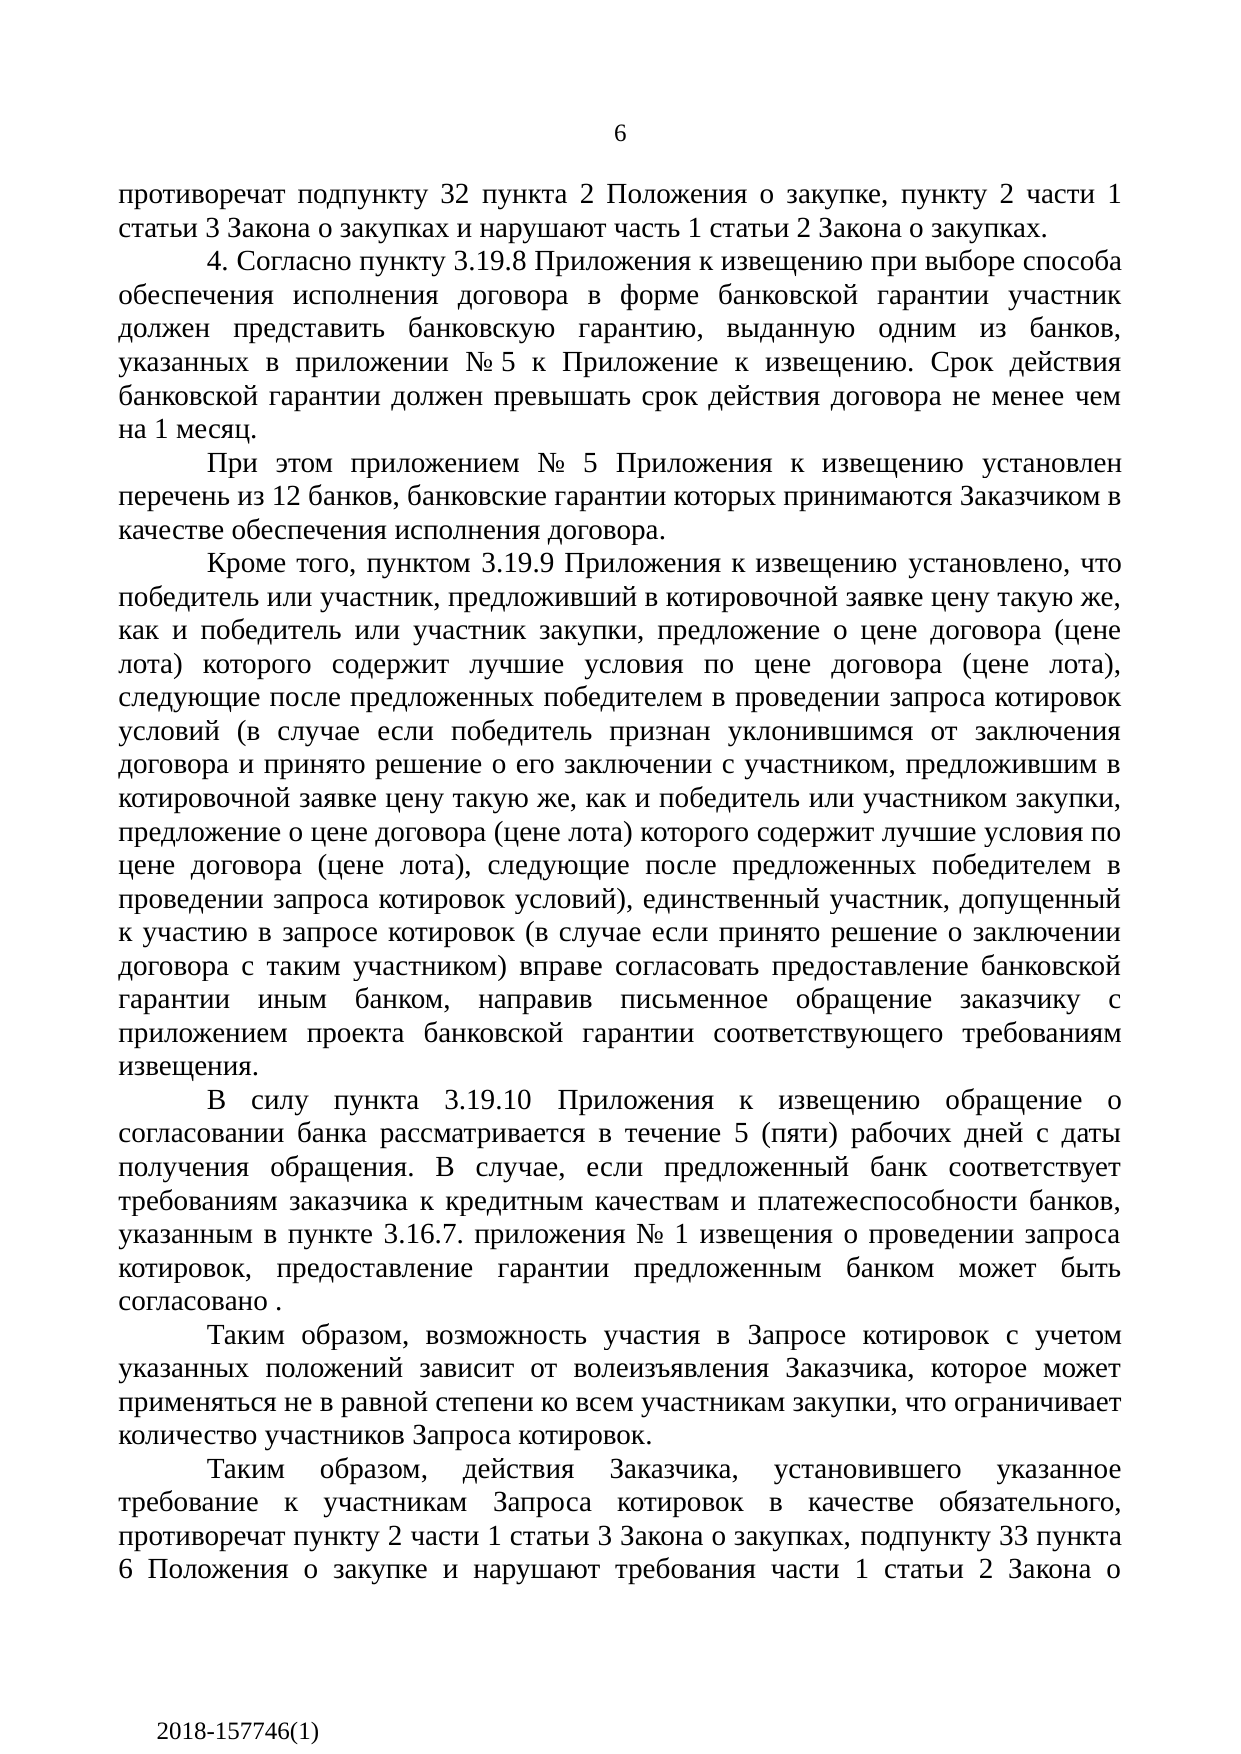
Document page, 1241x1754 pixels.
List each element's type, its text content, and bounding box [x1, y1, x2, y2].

text При этом приложением № 5 Приложения к извещению установлен перечень из 12 банков, банковские гарантии которых принимаются Заказчиком в качестве обеспечения исполнения договора. [118, 445, 1122, 545]
text Таким образом, действия Заказчика, установившего указанное требование к участникам Запроса котировок в качестве обязательного, противоречат пункту 2 части 1 статьи 3 Закона о закупках, подпункту 33 пункта 6 Положения о закупке и нарушают требования части 1 статьи 2 Закона о [118, 1451, 1122, 1585]
text В силу пункта 3.19.10 Приложения к извещению обращение о согласовании банка рассматривается в течение 5 (пяти) рабочих дней с даты получения обращения. В случае, если предложенный банк соответствует требованиям заказчика к кредитным качествам и платежеспособности банков, указанным в пункте 3.16.7. приложения № 1 извещения о проведении запроса котировок, предоставление гарантии предложенным банком может быть согласовано . [118, 1082, 1122, 1317]
text Таким образом, возможность участия в Запросе котировок с учетом указанных положений зависит от волеизъявления Заказчика, которое может применяться не в равной степени ко всем участникам закупки, что ограничивает количество участников Запроса котировок. [118, 1317, 1122, 1451]
text 4. Согласно пункту 3.19.8 Приложения к извещению при выборе способа обеспечения исполнения договора в форме банковской гарантии участник должен представить банковскую гарантию, выданную одним из банков, указанных в приложении № 5 к Приложение к извещению. Срок действия банковской гарантии должен превышать срок действия договора не менее чем на 1 месяц. [118, 243, 1122, 445]
text противоречат подпункту 32 пункта 2 Положения о закупке, пункту 2 части 1 статьи 3 Закона о закупках и нарушают часть 1 статьи 2 Закона о закупках. [118, 176, 1122, 243]
text Кроме того, пунктом 3.19.9 Приложения к извещению установлено, что победитель или участник, предложивший в котировочной заявке цену такую же, как и победитель или участник закупки, предложение о цене договора (цене лота) которого содержит лучшие условия по цене договора (цене лота), следующие после предложенных победителем в проведении запроса котировок условий (в случае если победитель признан уклонившимся от заключения договора и принято решение о его заключении с участником, предложившим в котировочной заявке цену такую же, как и победитель или участником закупки, предложение о цене договора (цене лота) которого содержит лучшие условия по цене договора (цене лота), следующие после предложенных победителем в проведении запроса котировок условий), единственный участник, допущенный к участию в запросе котировок (в случае если принято решение о заключении договора с таким участником) вправе согласовать предоставление банковской гарантии иным банком, направив письменное обращение заказчику с приложением проекта банковской гарантии соответствующего требованиям извещения. [118, 545, 1122, 1082]
